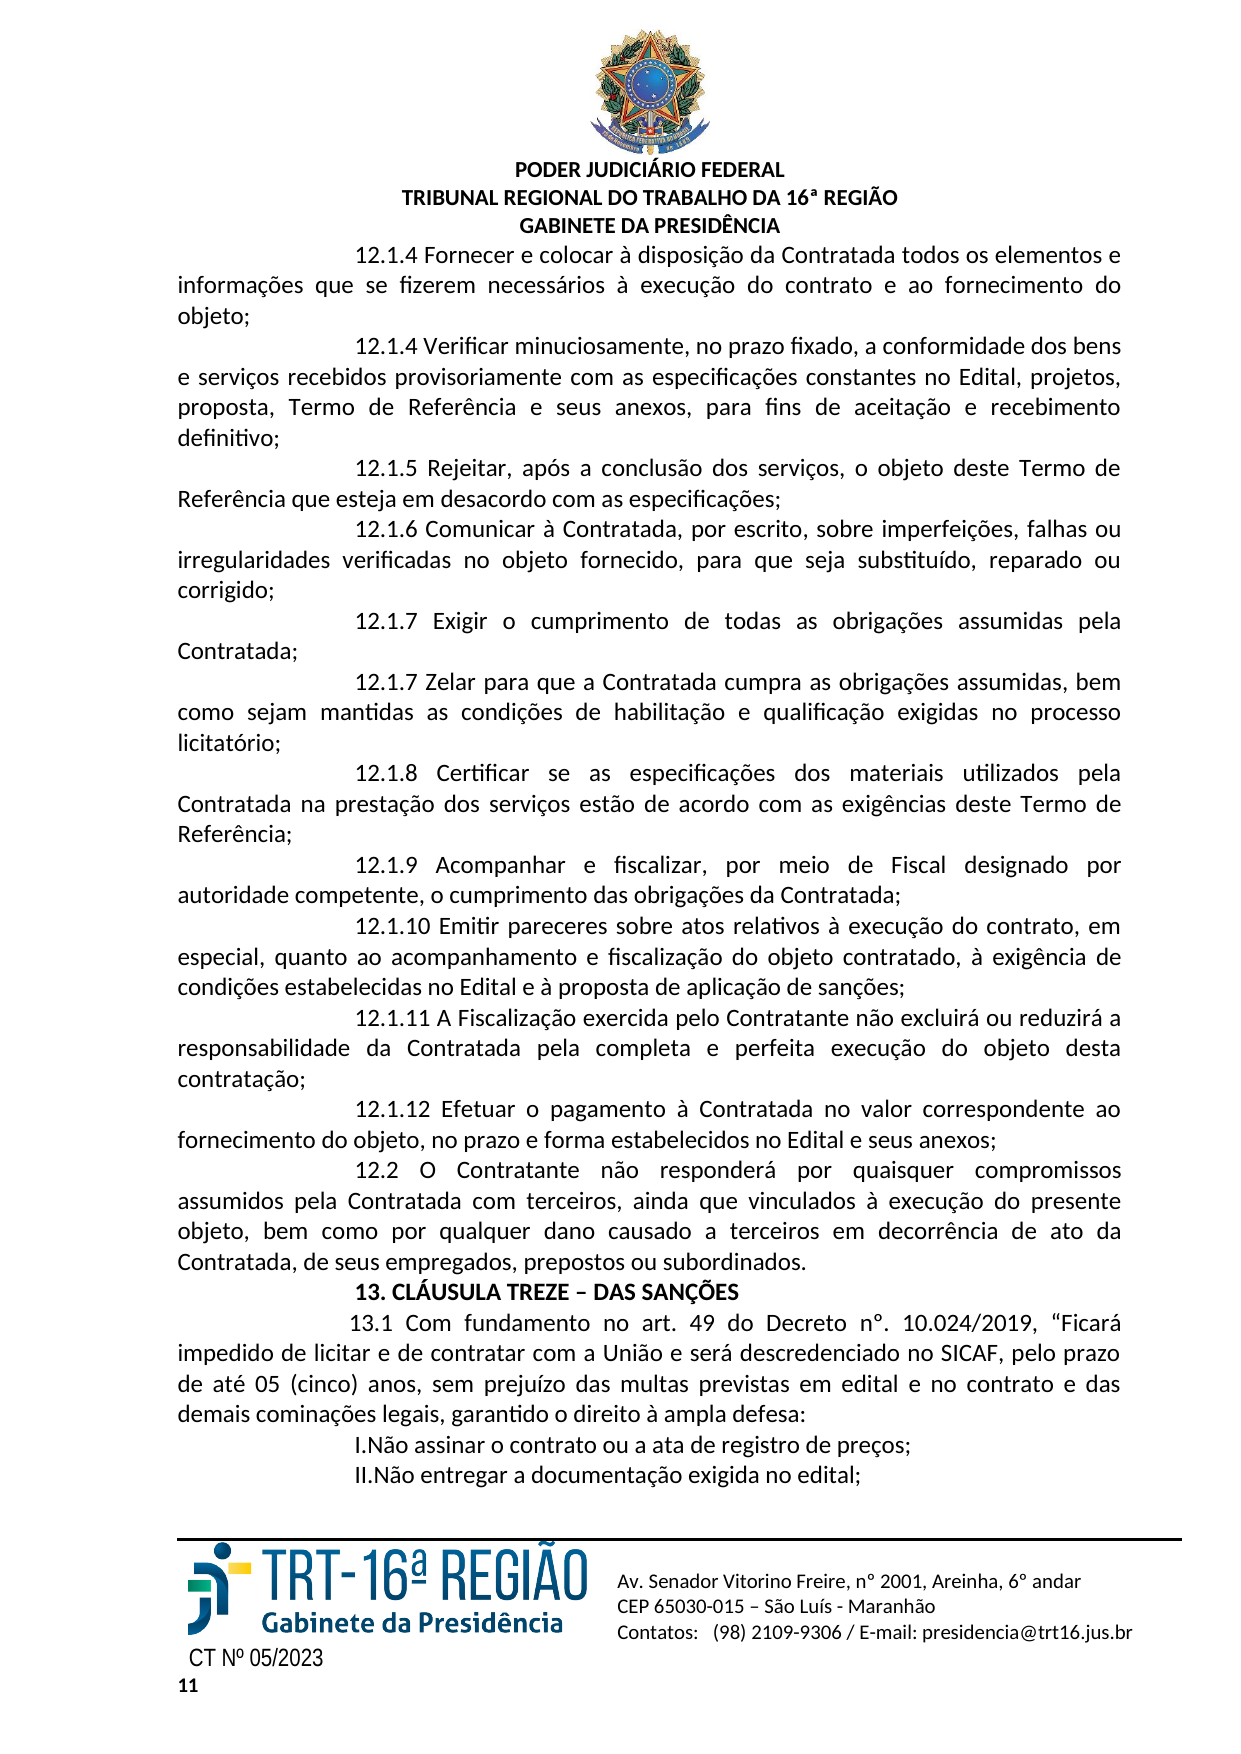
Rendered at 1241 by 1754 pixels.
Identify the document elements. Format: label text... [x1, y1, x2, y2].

list 12.1.9 Acompanhar e fiscalizar, por meio de Fiscal designado por autoridade competente, o cumprimento das obrigações da Contratada; [177, 849, 1122, 910]
list 13.1 Com fundamento no art. 49 do Decreto nº. 10.024/2019, “Ficará impedido de licitar e de contratar com a União e será descredenciado no SICAF, pelo prazo de até 05 (cinco) anos, sem prejuízo das multas previstas em edital e no contrato e das demais cominações legais, garantido o direito à ampla defesa: [177, 1307, 1122, 1429]
list Não assinar o contrato ou a ata de registro de preços; [177, 1429, 1122, 1459]
list 12.1.4 Verificar minuciosamente, no prazo fixado, a conformidade dos bens e serviços recebidos provisoriamente com as especificações constantes no Edital, projetos, proposta, Termo de Referência e seus anexos, para fins de aceitação e recebimento definitivo; [177, 330, 1122, 452]
list 12.1.7 Zelar para que a Contratada cumpra as obrigações assumidas, bem como sejam mantidas as condições de habilitação e qualificação exigidas no processo licitatório; [177, 666, 1122, 758]
list Não entregar a documentação exigida no edital; [177, 1459, 1122, 1490]
list 12.2 O Contratante não responderá por quaisquer compromissos assumidos pela Contratada com terceiros, ainda que vinculados à execução do presente objeto, bem como por qualquer dano causado a terceiros em decorrência de ato da Contratada, de seus empregados, prepostos ou subordinados. [177, 1154, 1122, 1276]
list 13. CLÁUSULA TREZE – DAS SANÇÕES [177, 1276, 1122, 1307]
list 12.1.8 Certificar se as especificações dos materiais utilizados pela Contratada na prestação dos serviços estão de acordo com as exigências deste Termo de Referência; [177, 758, 1122, 849]
list 12.1.11 A Fiscalização exercida pelo Contratante não excluirá ou reduzirá a responsabilidade da Contratada pela completa e perfeita execução do objeto desta contratação; [177, 1002, 1122, 1093]
list 12.1.12 Efetuar o pagamento à Contratada no valor correspondente ao fornecimento do objeto, no prazo e forma estabelecidos no Edital e seus anexos; [177, 1093, 1122, 1154]
list 12.1.10 Emitir pareceres sobre atos relativos à execução do contrato, em especial, quanto ao acompanhamento e fiscalização do objeto contratado, à exigência de condições estabelecidas no Edital e à proposta de aplicação de sanções; [177, 910, 1122, 1002]
picture [590, 29, 710, 155]
list 12.1.6 Comunicar à Contratada, por escrito, sobre imperfeições, falhas ou irregularidades verificadas no objeto fornecido, para que seja substituído, reparado ou corrigido; [177, 513, 1122, 605]
list 12.1.4 Fornecer e colocar à disposição da Contratada todos os elementos e informações que se fizerem necessários à execução do contrato e ao fornecimento do objeto; [177, 239, 1122, 330]
list 12.1.5 Rejeitar, após a conclusão dos serviços, o objeto deste Termo de Referência que esteja em desacordo com as especificações; [177, 452, 1122, 513]
list 12.1.7 Exigir o cumprimento de todas as obrigações assumidas pela Contratada; [177, 605, 1122, 666]
picture [188, 1541, 587, 1635]
